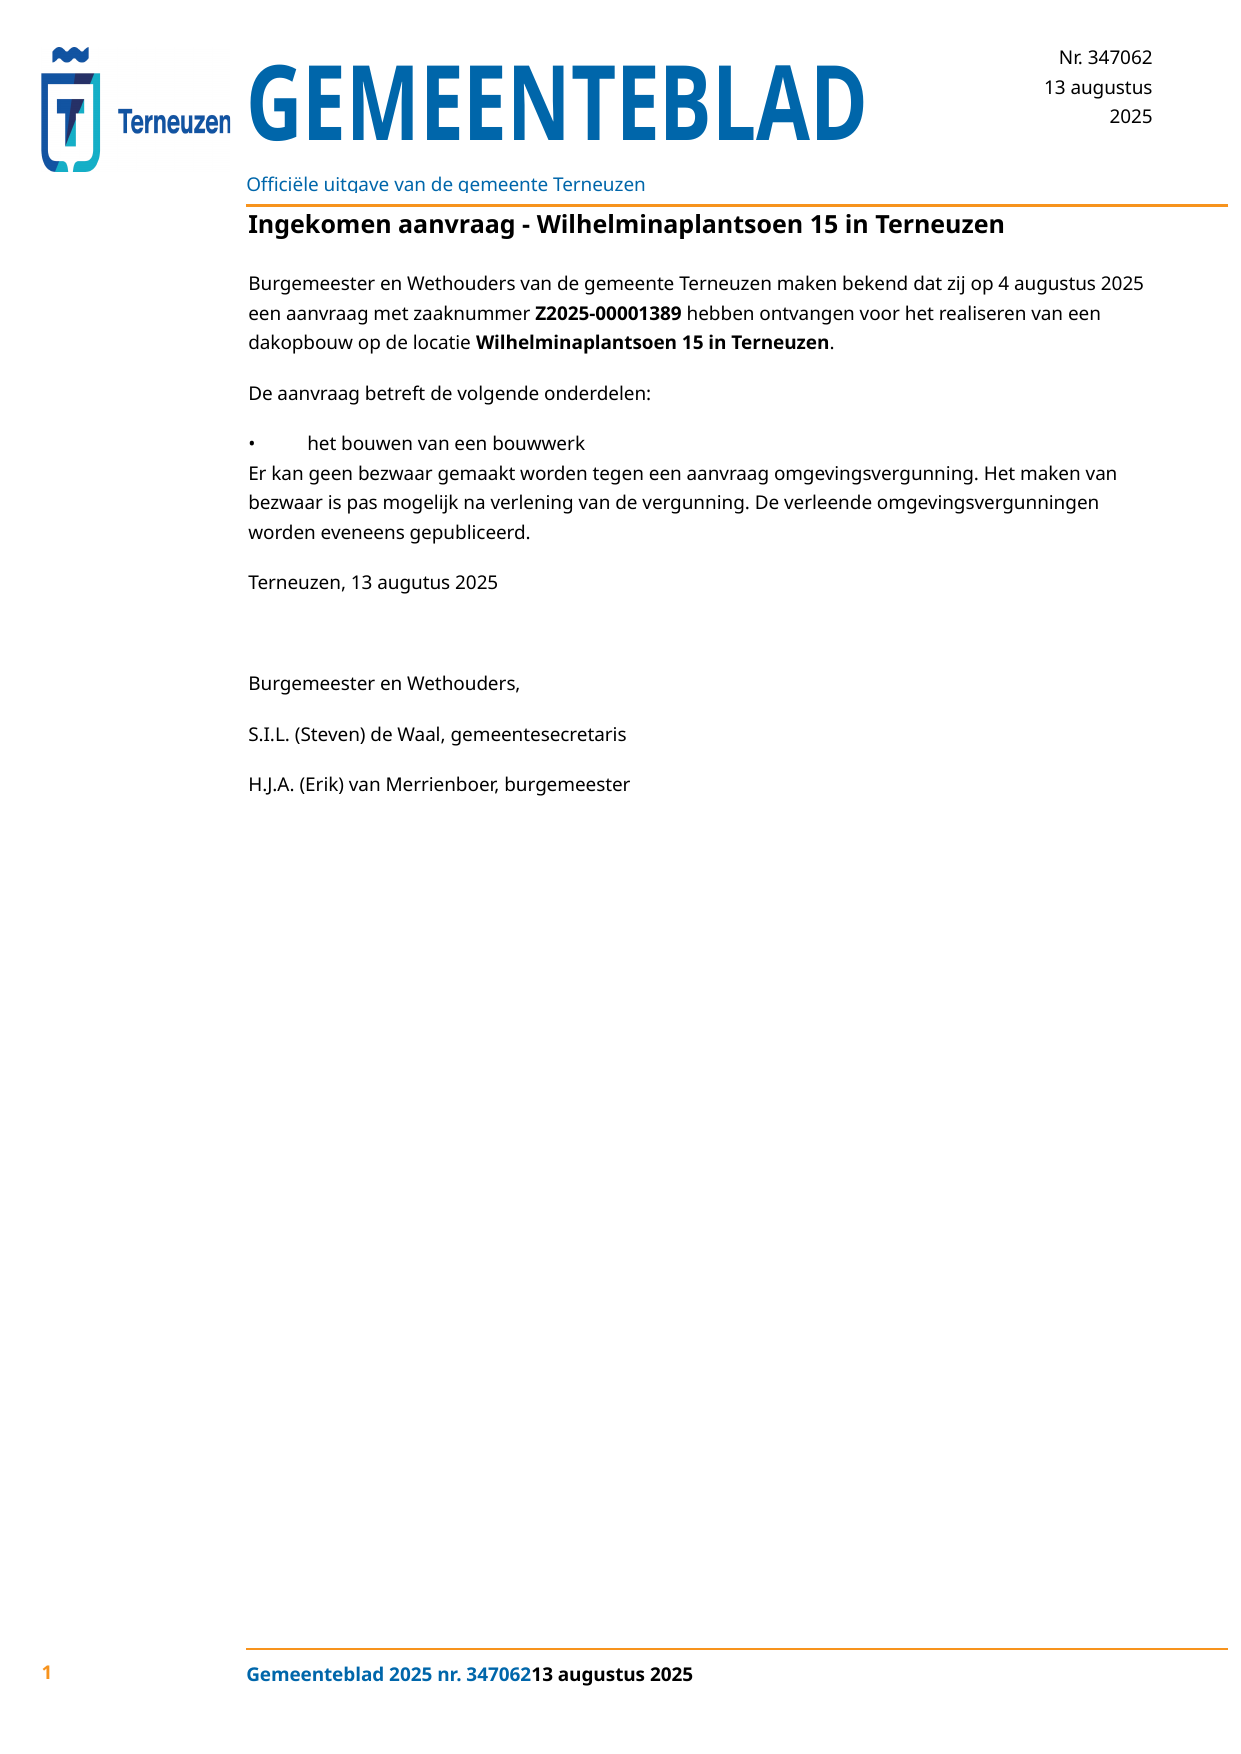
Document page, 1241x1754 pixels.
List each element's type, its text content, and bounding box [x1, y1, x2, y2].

text Burgemeester en Wethouders, [248, 670, 1152, 696]
text Terneuzen, 13 augutus 2025 [248, 569, 1152, 595]
text H.J.A. (Erik) van Merrienboer, burgemeester [248, 771, 1152, 797]
text S.I.L. (Steven) de Waal, gemeentesecretaris [248, 721, 1152, 746]
text Burgemeester en Wethouders van de gemeente Terneuzen maken bekend dat zij op 4 augustus 2025 een aanvraag met zaaknummer Z2025-00001389 hebben ontvangen voor het realiseren van een dakopbouw op de locatie Wilhelminaplantsoen 15 in Terneuzen. [248, 270, 1152, 355]
text Er kan geen bezwaar gemaakt worden tegen een aanvraag omgevingsvergunning. Het maken van bezwaar is pas mogelijk na verlening van de vergunning. De verleende omgevingsvergunningen worden eveneens gepubliceerd. [248, 460, 1152, 545]
text Ingekomen aanvraag - Wilhelminaplantsoen 15 in Terneuzen [248, 207, 1152, 241]
picture [41, 47, 231, 172]
text De aanvraag betreft de volgende onderdelen: [248, 380, 1152, 406]
list het bouwen van een bouwwerk [248, 430, 1152, 456]
